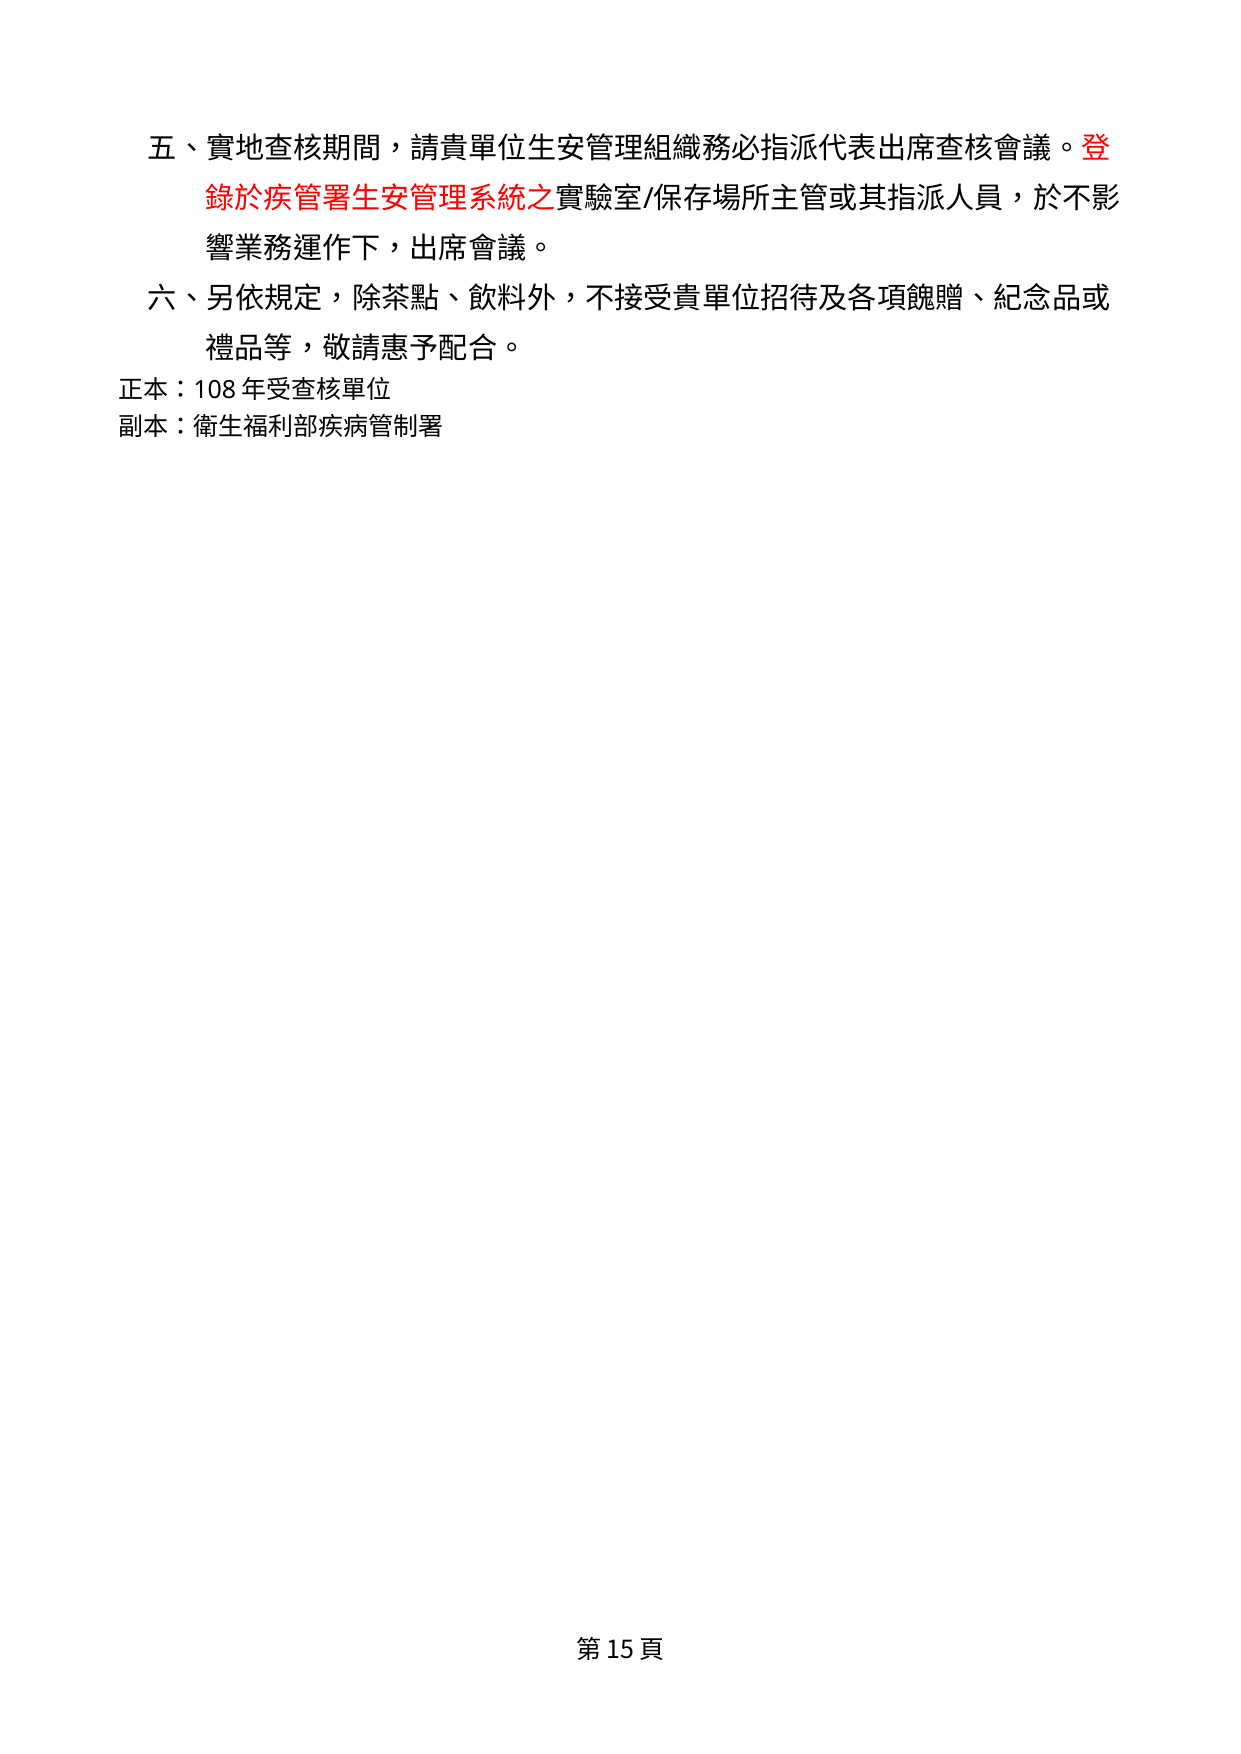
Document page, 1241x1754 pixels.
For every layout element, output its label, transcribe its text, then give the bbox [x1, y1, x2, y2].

text 副本：衛生福利部疾病管制署 [118, 406, 1122, 443]
text 六、另依規定，除茶點、飲料外，不接受貴單位招待及各項餽贈、紀念品或禮品等，敬請惠予配合。 [148, 268, 1122, 368]
text 正本：108年受查核單位 [118, 368, 1122, 406]
text 五、實地查核期間，請貴單位生安管理組織務必指派代表出席查核會議。登錄於疾管署生安管理系統之實驗室/保存場所主管或其指派人員，於不影響業務運作下，出席會議。 [148, 118, 1122, 268]
